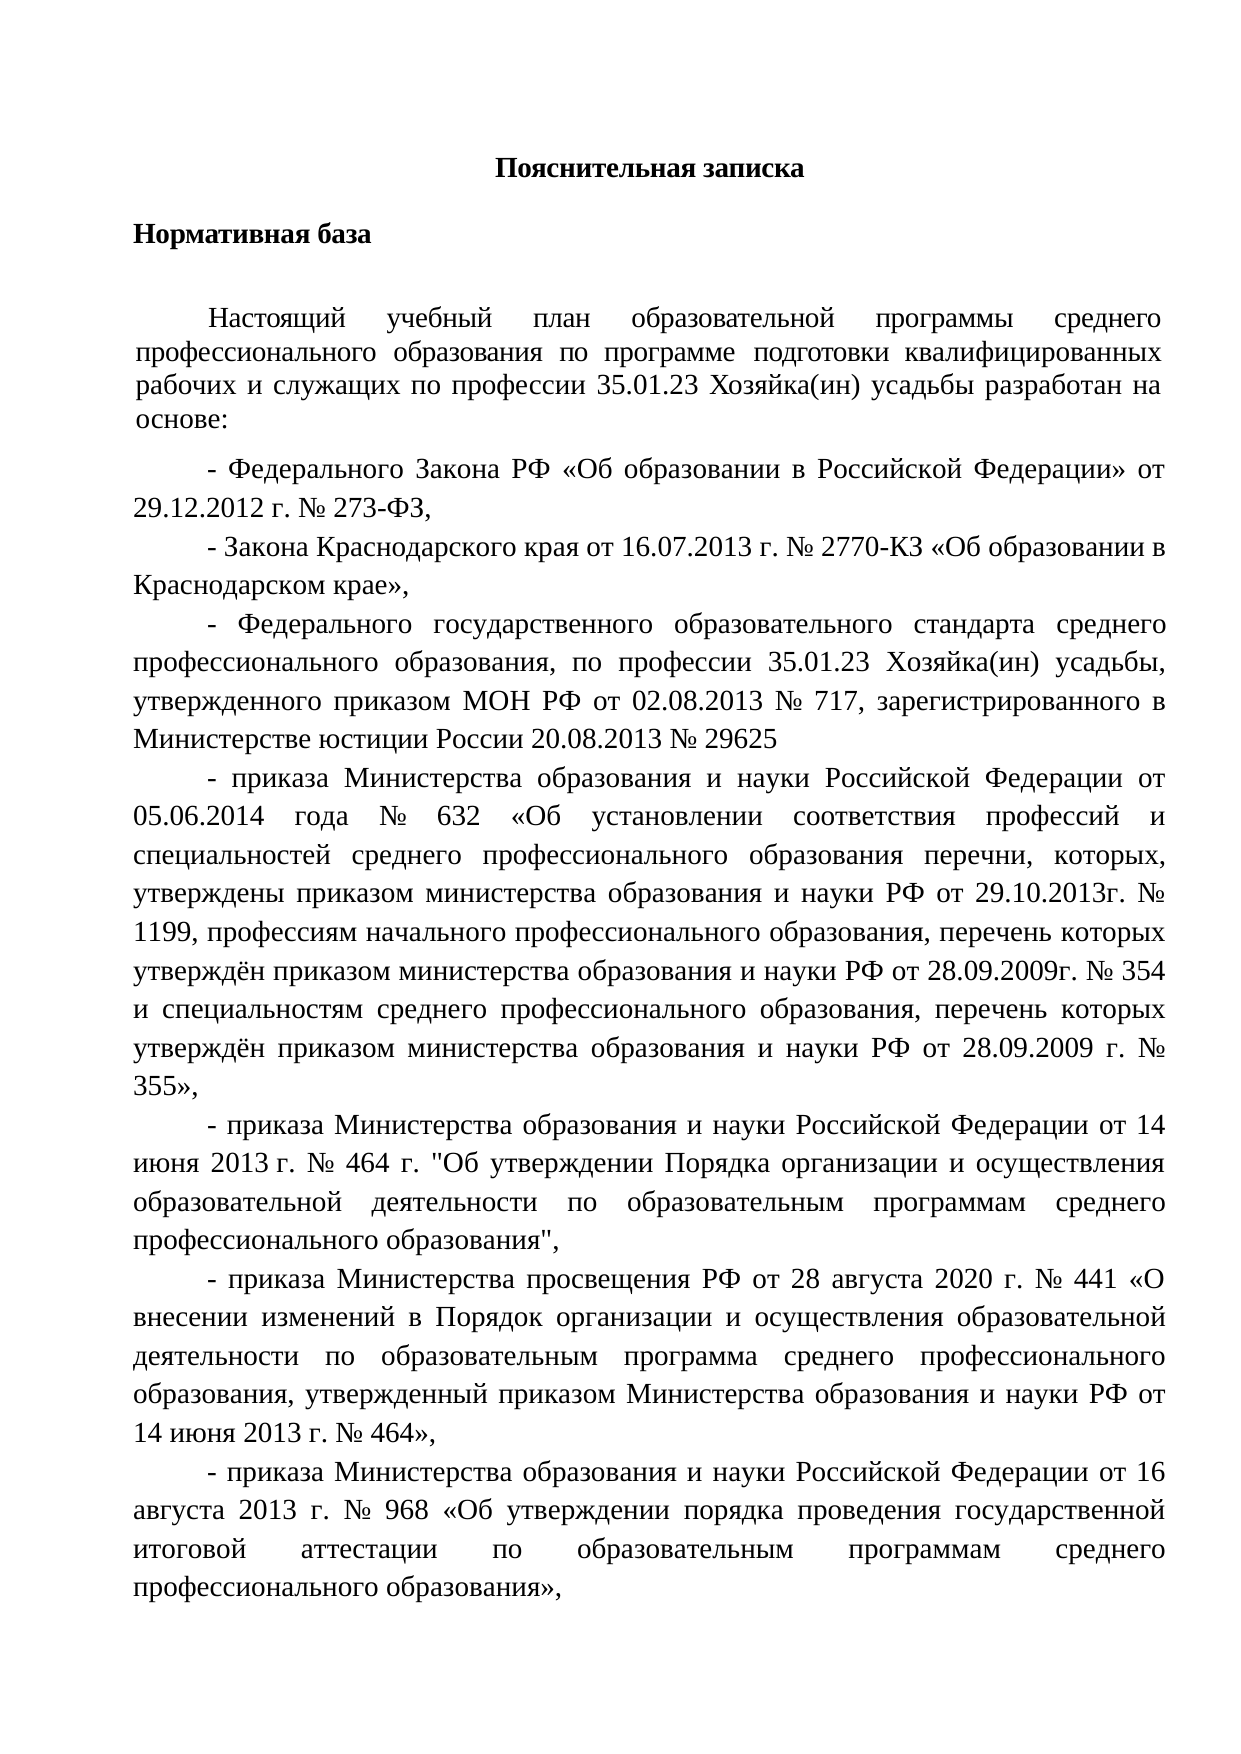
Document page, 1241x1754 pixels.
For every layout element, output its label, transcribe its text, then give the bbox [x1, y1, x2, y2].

text - приказа Министерства образования и науки Российской Федерации от 16 августа 2013 г. № 968 «Об утверждении порядка проведения государственной итоговой аттестации по образовательным программам среднего профессионального образования», [133, 1454, 1167, 1603]
text - Закона Краснодарского края от 16.07.2013 г. № 2770-КЗ «Об образовании в Краснодарском крае», [133, 529, 1167, 601]
text - Федерального государственного образовательного стандарта среднего профессионального образования, по профессии 35.01.23 Хозяйка(ин) усадьбы, утвержденного приказом МОН РФ от 02.08.2013 № 717, зарегистрированного в Министерстве юстиции России 20.08.2013 № 29625 [133, 606, 1167, 755]
text Настоящий учебный план образовательной программы среднего профессионального образования по программе подготовки квалифицированных рабочих и служащих по профессии 35.01.23 Хозяйка(ин) усадьбы разработан на основе: [135, 301, 1162, 435]
text - приказа Министерства образования и науки Российской Федерации от 14 июня 2013 г. № 464 г. "Об утверждении Порядка организации и осуществления образовательной деятельности по образовательным программам среднего профессионального образования", [133, 1107, 1167, 1256]
text - Федерального Закона РФ «Об образовании в Российской Федерации» от 29.12.2012 г. № 273-ФЗ, [133, 452, 1167, 524]
text - приказа Министерства образования и науки Российской Федерации от 05.06.2014 года № 632 «Об установлении соответствия профессий и специальностей среднего профессионального образования перечни, которых, утверждены приказом министерства образования и науки РФ от 29.10.2013г. № 1199, профессиям начального профессионального образования, перечень которых утверждён приказом министерства образования и науки РФ от 28.09.2009г. № 354 и специальностям среднего профессионального образования, перечень которых утверждён приказом министерства образования и науки РФ от 28.09.2009 г. № 355», [133, 760, 1167, 1102]
text Нормативная база [133, 217, 1167, 251]
text Пояснительная записка [133, 150, 1167, 183]
text - приказа Министерства просвещения РФ от 28 августа 2020 г. № 441 «О внесении изменений в Порядок организации и осуществления образовательной деятельности по образовательным программа среднего профессионального образования, утвержденный приказом Министерства образования и науки РФ от 14 июня 2013 г. № 464», [133, 1261, 1167, 1449]
